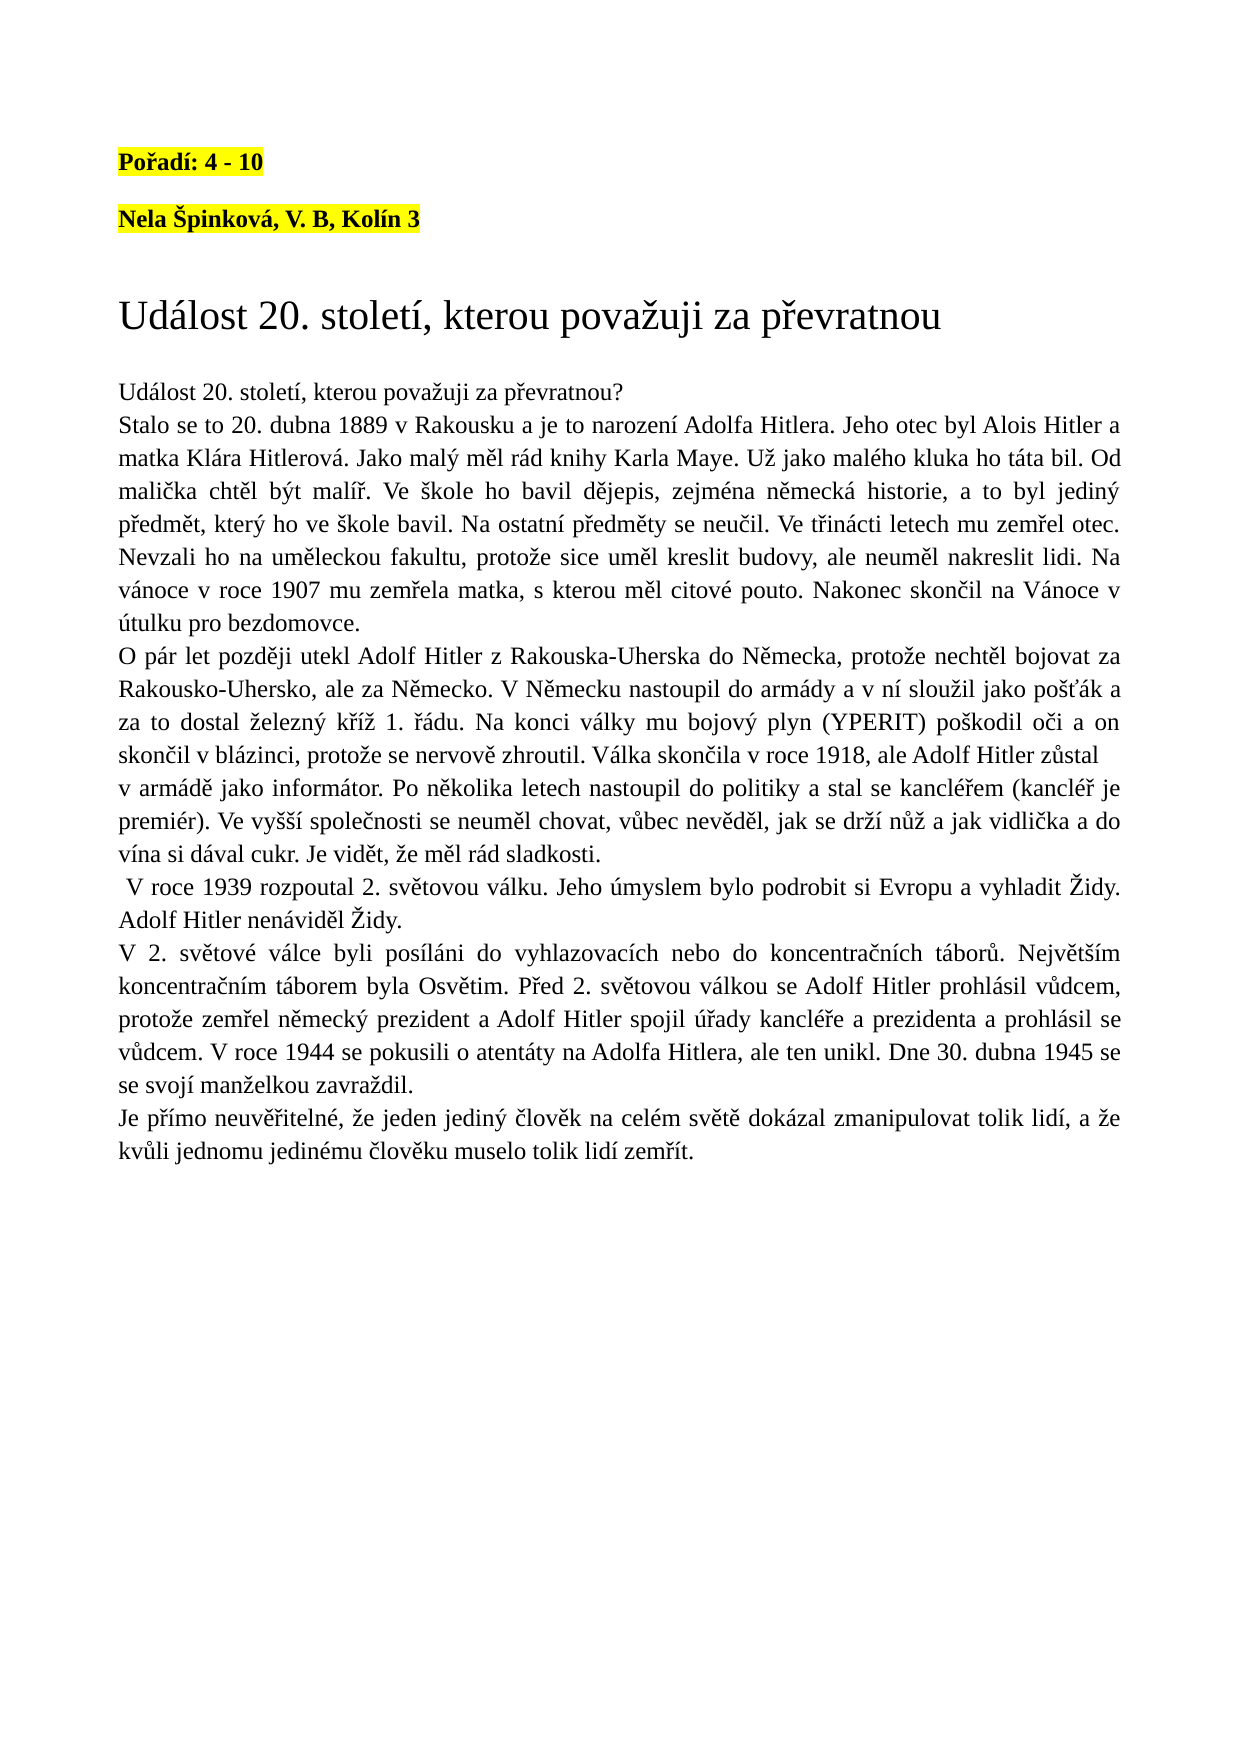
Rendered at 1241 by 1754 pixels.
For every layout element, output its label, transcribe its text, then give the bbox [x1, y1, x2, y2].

text v armádě jako informátor. Po několika letech nastoupil do politiky a stal se kancléřem (kancléř je premiér). Ve vyšší společnosti se neuměl chovat, vůbec nevěděl, jak se drží nůž a jak vidlička a do vína si dával cukr. Je vidět, že měl rád sladkosti. [118, 773, 1122, 868]
text Událost 20. století, kterou považuji za převratnou [118, 291, 1122, 338]
text Pořadí: 4 - 10 [118, 147, 1122, 176]
text Stalo se to 20. dubna 1889 v Rakousku a je to narození Adolfa Hitlera. Jeho otec byl Alois Hitler a matka Klára Hitlerová. Jako malý měl rád knihy Karla Maye. Už jako malého kluka ho táta bil. Od malička chtěl být malíř. Ve škole ho bavil dějepis, zejména německá historie, a to byl jediný předmět, který ho ve škole bavil. Na ostatní předměty se neučil. Ve třinácti letech mu zemřel otec. Nevzali ho na uměleckou fakultu, protože sice uměl kreslit budovy, ale neuměl nakreslit lidi. Na vánoce v roce 1907 mu zemřela matka, s kterou měl citové pouto. Nakonec skončil na Vánoce v útulku pro bezdomovce. [118, 410, 1122, 637]
text V 2. světové válce byli posíláni do vyhlazovacích nebo do koncentračních táborů. Největším koncentračním táborem byla Osvětim. Před 2. světovou válkou se Adolf Hitler prohlásil vůdcem, protože zemřel německý prezident a Adolf Hitler spojil úřady kancléře a prezidenta a prohlásil se vůdcem. V roce 1944 se pokusili o atentáty na Adolfa Hitlera, ale ten unikl. Dne 30. dubna 1945 se se svojí manželkou zavraždil. [118, 938, 1122, 1099]
text V roce 1939 rozpoutal 2. světovou válku. Jeho úmyslem bylo podrobit si Evropu a vyhladit Židy. Adolf Hitler nenáviděl Židy. [118, 872, 1122, 934]
text Je přímo neuvěřitelné, že jeden jediný člověk na celém světě dokázal zmanipulovat tolik lidí, a že kvůli jednomu jedinému člověku muselo tolik lidí zemřít. [118, 1103, 1122, 1165]
text Událost 20. století, kterou považuji za převratnou? [118, 377, 1122, 406]
text O pár let později utekl Adolf Hitler z Rakouska-Uherska do Německa, protože nechtěl bojovat za Rakousko-Uhersko, ale za Německo. V Německu nastoupil do armády a v ní sloužil jako pošťák a za to dostal železný kříž 1. řádu. Na konci války mu bojový plyn (YPERIT) poškodil oči a on skončil v blázinci, protože se nervově zhroutil. Válka skončila v roce 1918, ale Adolf Hitler zůstal [118, 641, 1122, 769]
text Nela Špinková, V. B, Kolín 3 [118, 204, 1122, 233]
